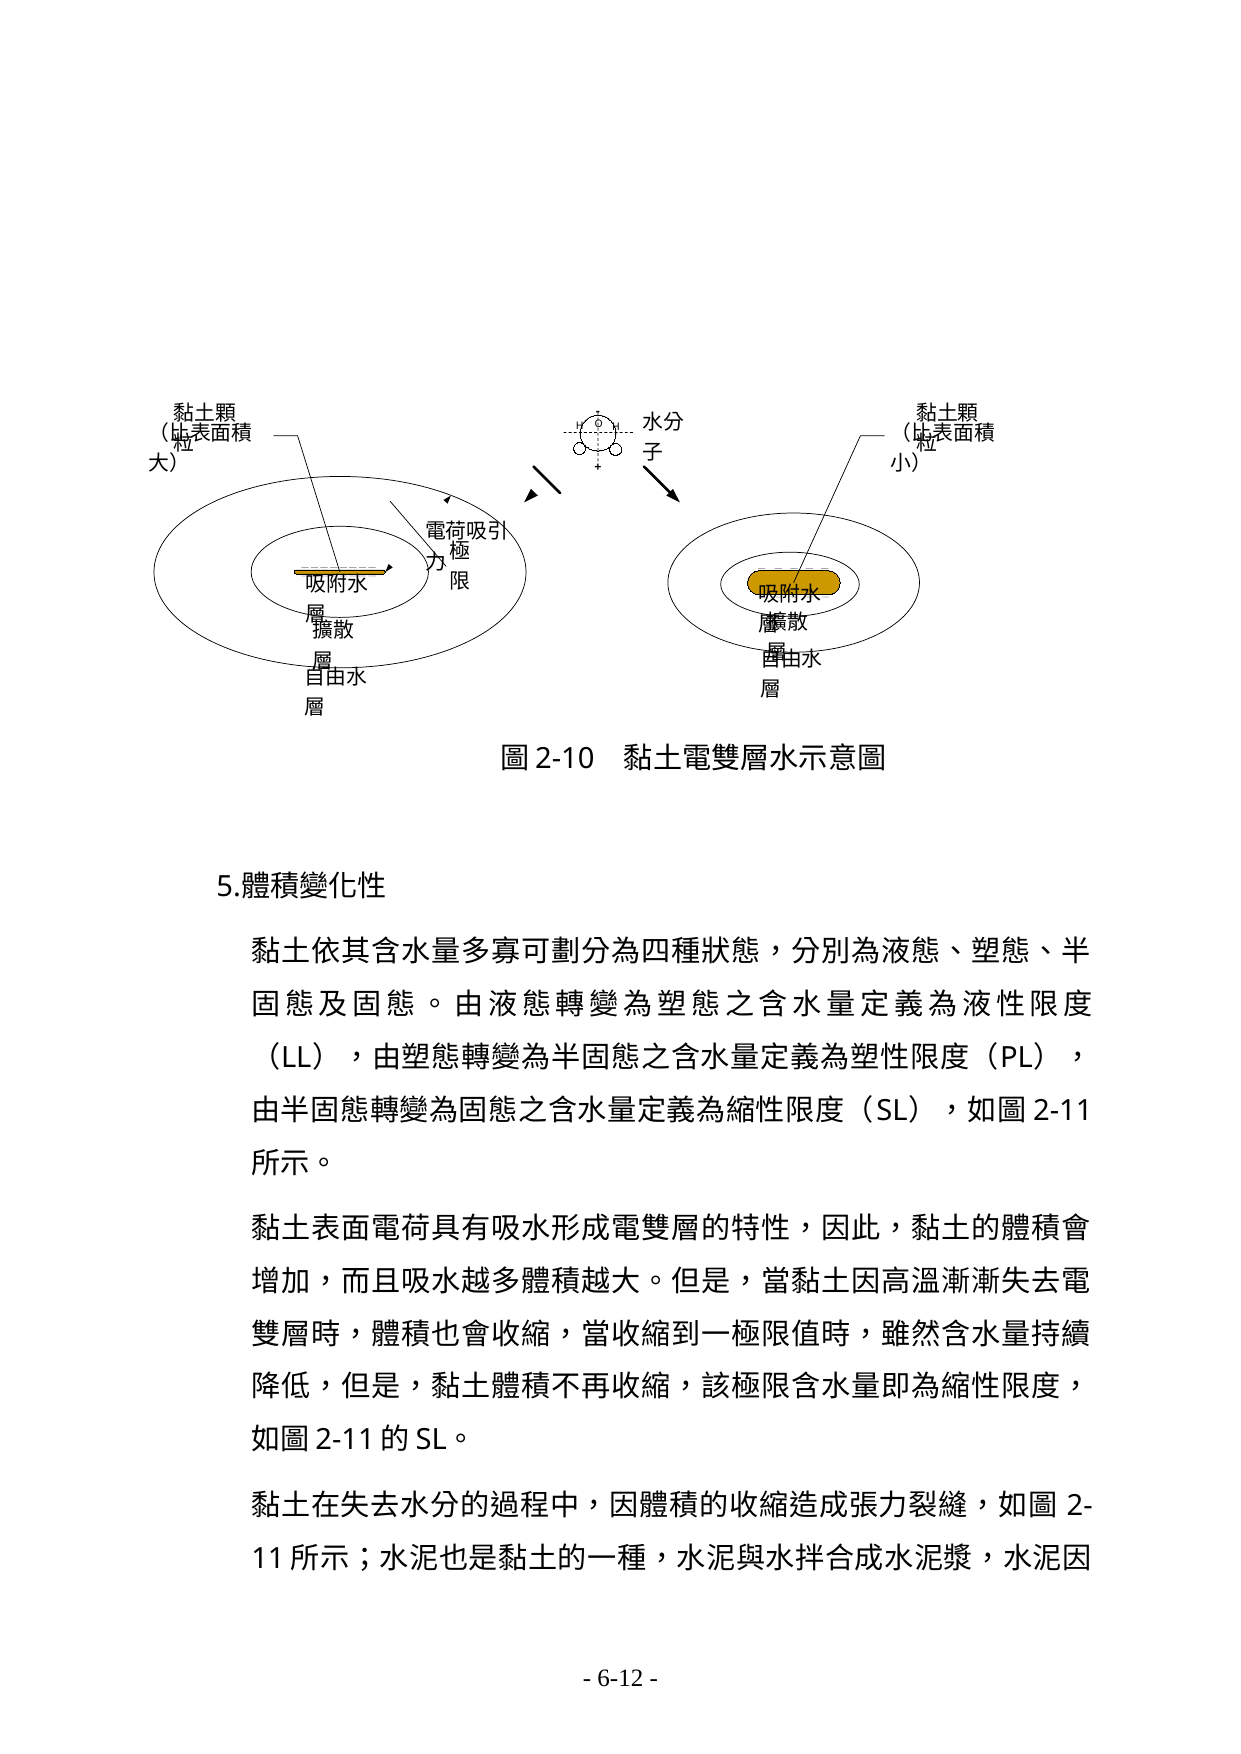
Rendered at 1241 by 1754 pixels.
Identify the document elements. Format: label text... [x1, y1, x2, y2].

text 黏土表面電荷具有吸水形成電雙層的特性，因此，黏土的體積會增加，而且吸水越多體積越大。但是，當黏土因高溫漸漸失去電雙層時，體積也會收縮，當收縮到一極限值時，雖然含水量持續降低，但是，黏土體積不再收縮，該極限含水量即為縮性限度，如圖2-11的SL。 [251, 1204, 1092, 1458]
text 5.體積變化性 [216, 862, 1092, 905]
text 黏土依其含水量多寡可劃分為四種狀態，分別為液態、塑態、半固態及固態。由液態轉變為塑態之含水量定義為液性限度（LL），由塑態轉變為半固態之含水量定義為塑性限度（PL），由半固態轉變為固態之含水量定義為縮性限度（SL），如圖2-11所示。 [251, 928, 1092, 1182]
text 黏土在失去水分的過程中，因體積的收縮造成張力裂縫，如圖2-11所示；水泥也是黏土的一種，水泥與水拌合成水泥漿，水泥因 [251, 1481, 1092, 1577]
text 圖2-10 黏土電雙層水示意圖 [235, 735, 1092, 777]
